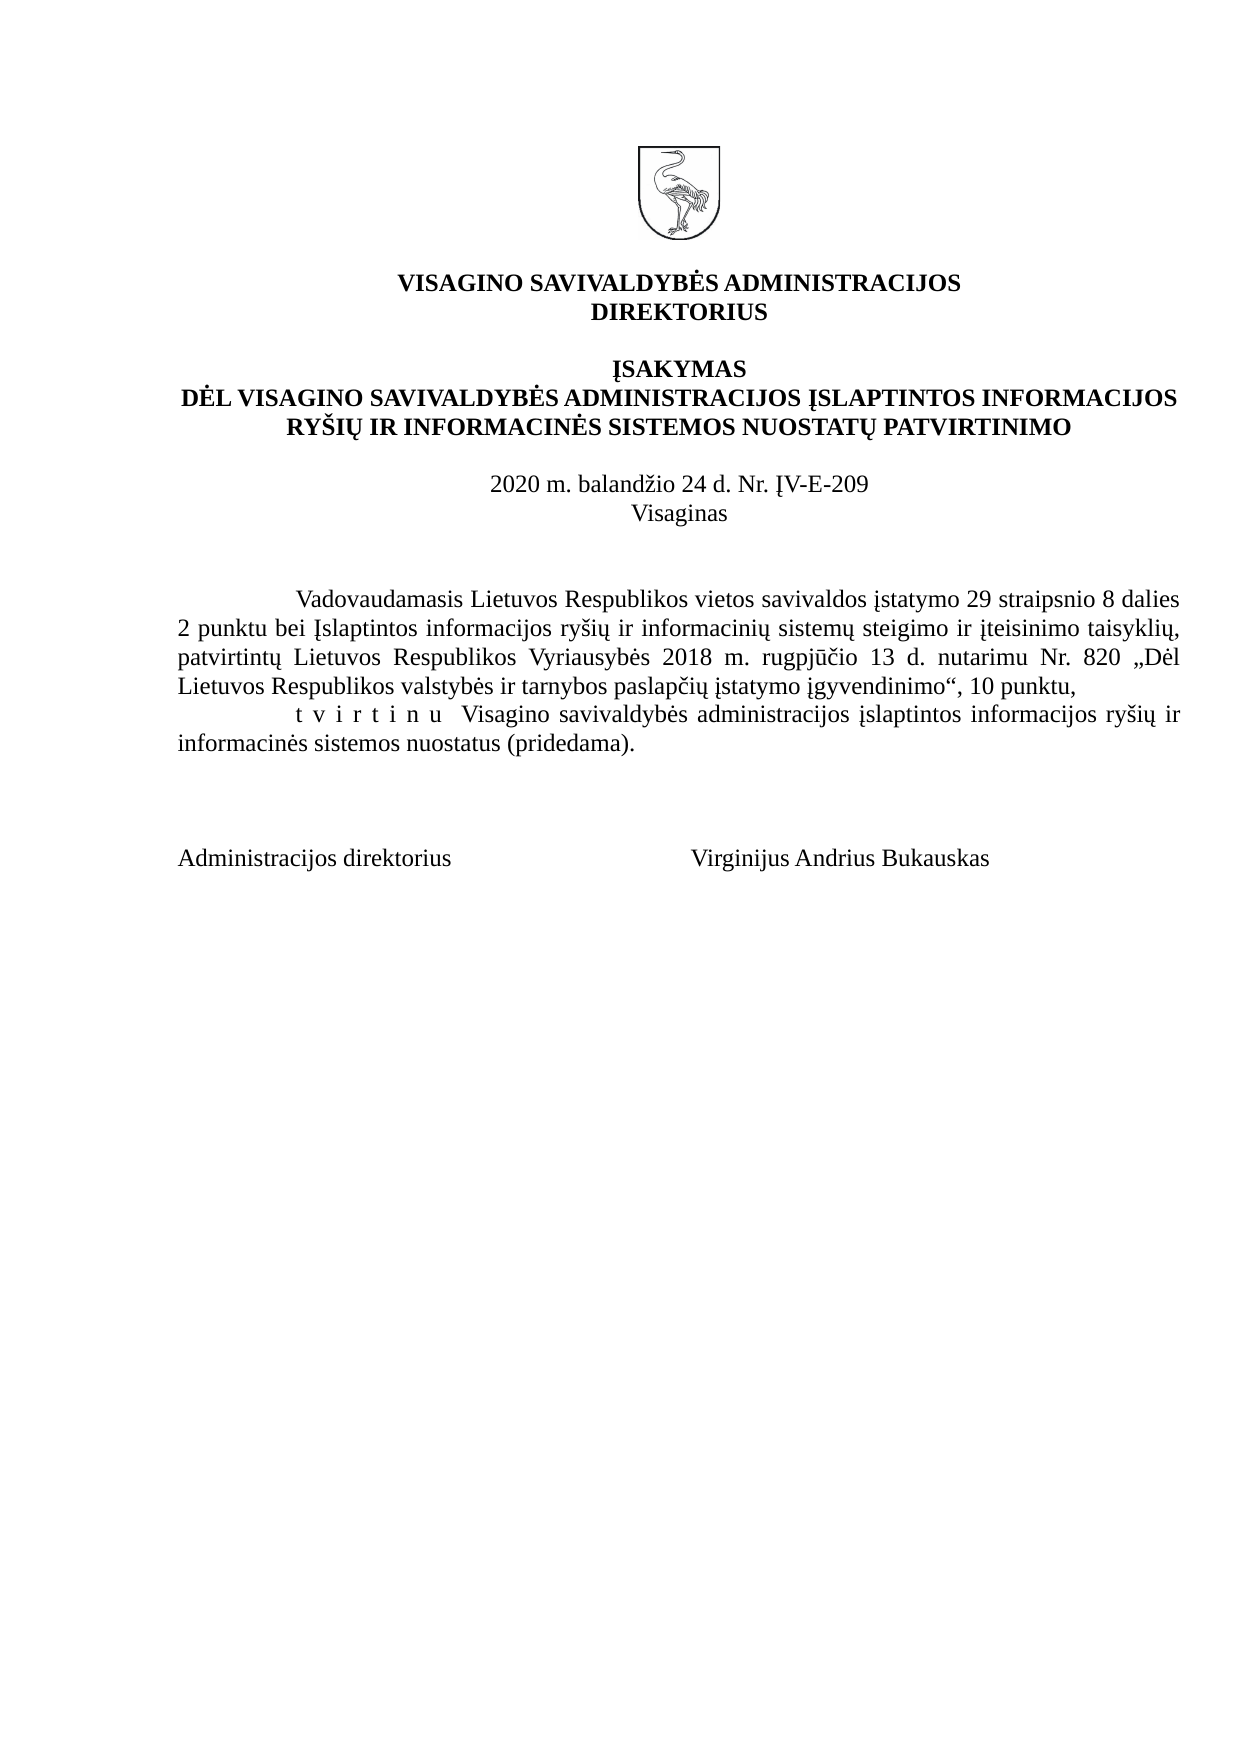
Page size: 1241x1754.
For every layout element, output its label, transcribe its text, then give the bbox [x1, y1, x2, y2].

text VISAGINO SAVIVALDYBĖS ADMINISTRACIJOS [177, 268, 1181, 297]
text 2020 m. balandžio 24 d. Nr. ĮV-E-209 [177, 469, 1181, 498]
text tvirtinu Visagino savivaldybės administracijos įslaptintos informacijos ryšių ir informacinės sistemos nuostatus (pridedama). [177, 699, 1181, 757]
text Administracijos direktorius Virginijus Andrius Bukauskas [177, 843, 1181, 872]
text DIREKTORIUS [177, 297, 1181, 326]
text Vadovaudamasis Lietuvos Respublikos vietos savivaldos įstatymo 29 straipsnio 8 dalies 2 punktu bei Įslaptintos informacijos ryšių ir informacinių sistemų steigimo ir įteisinimo taisyklių, patvirtintų Lietuvos Respublikos Vyriausybės 2018 m. rugpjūčio 13 d. nutarimu Nr. 820 „Dėl Lietuvos Respublikos valstybės ir tarnybos paslapčių įstatymo įgyvendinimo“, 10 punktu, [177, 584, 1181, 699]
text DĖL VISAGINO SAVIVALDYBĖS ADMINISTRACIJOS ĮSLAPTINTOS INFORMACIJOS RYŠIŲ IR INFORMACINĖS SISTEMOS NUOSTATŲ PATVIRTINIMO [177, 383, 1181, 441]
text ĮSAKYMAS [177, 354, 1181, 383]
text Visaginas [177, 498, 1181, 527]
